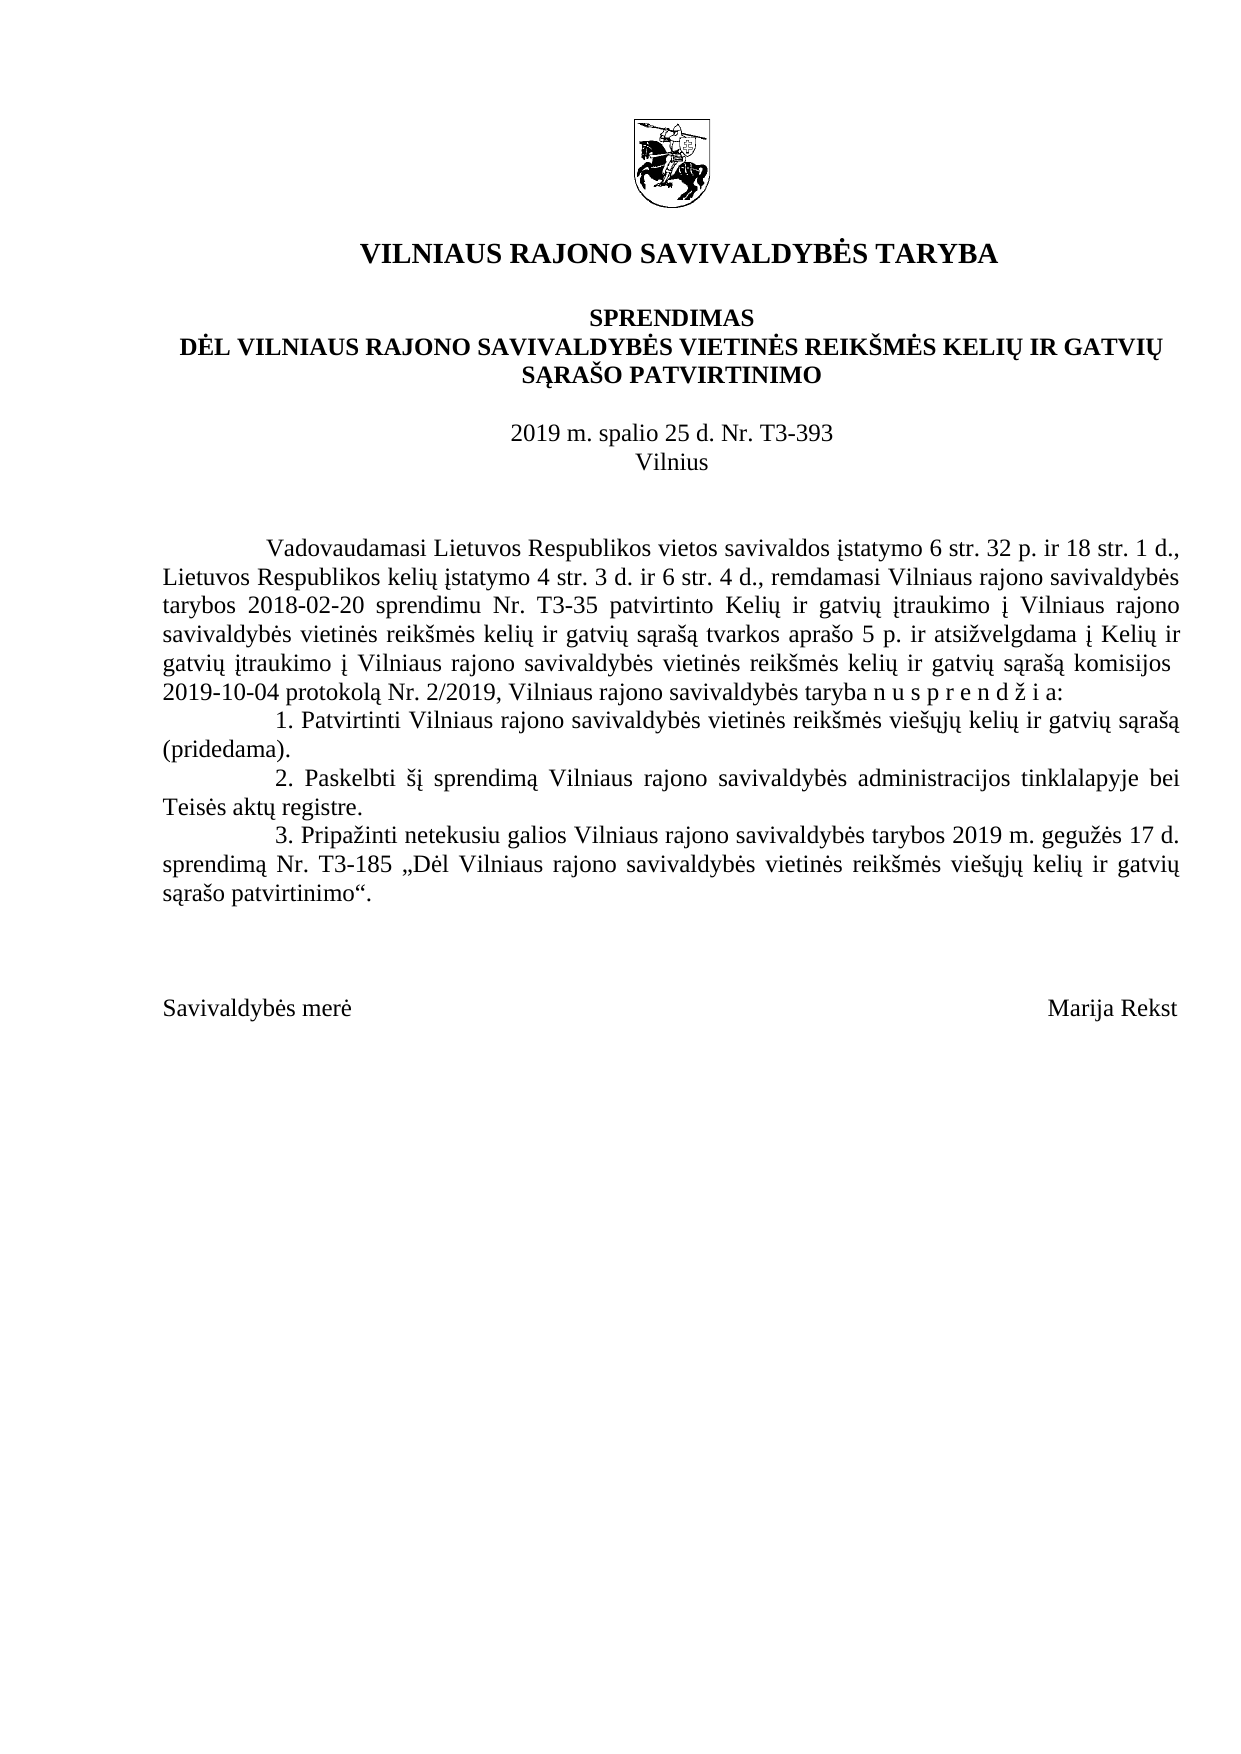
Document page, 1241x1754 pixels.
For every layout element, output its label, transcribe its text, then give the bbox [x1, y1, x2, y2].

text Vadovaudamasi Lietuvos Respublikos vietos savivaldos įstatymo 6 str. 32 p. ir 18 str. 1 d., Lietuvos Respublikos kelių įstatymo 4 str. 3 d. ir 6 str. 4 d., remdamasi Vilniaus rajono savivaldybės tarybos 2018-02-20 sprendimu Nr. T3-35 patvirtinto Kelių ir gatvių įtraukimo į Vilniaus rajono savivaldybės vietinės reikšmės kelių ir gatvių sąrašą tvarkos aprašo 5 p. ir atsižvelgdama į Kelių ir gatvių įtraukimo į Vilniaus rajono savivaldybės vietinės reikšmės kelių ir gatvių sąrašą komisijos 2019-10-04 protokolą Nr. 2/2019, Vilniaus rajono savivaldybės taryba n u s p r e n d ž i a: [162, 533, 1181, 706]
text SPRENDIMAS [162, 303, 1181, 332]
text 3. Pripažinti netekusiu galios Vilniaus rajono savivaldybės tarybos 2019 m. gegužės 17 d. sprendimą Nr. T3-185 „Dėl Vilniaus rajono savivaldybės vietinės reikšmės viešųjų kelių ir gatvių sąrašo patvirtinimo“. [162, 821, 1181, 907]
text Savivaldybės merė Marija Rekst [162, 993, 1181, 1022]
text 2019 m. spalio 25 d. Nr. T3-393 [162, 418, 1181, 447]
text DĖL VILNIAUS RAJONO SAVIVALDYBĖS VIETINĖS REIKŠMĖS KELIŲ IR GATVIŲ SĄRAŠO PATVIRTINIMO [162, 332, 1181, 389]
text Vilnius [162, 447, 1181, 476]
text 2. Paskelbti šį sprendimą Vilniaus rajono savivaldybės administracijos tinklalapyje bei Teisės aktų registre. [162, 763, 1181, 821]
text 1. Patvirtinti Vilniaus rajono savivaldybės vietinės reikšmės viešųjų kelių ir gatvių sąrašą (pridedama). [162, 706, 1181, 763]
text VILNIAUS RAJONO SAVIVALDYBĖS TARYBA [177, 236, 1181, 269]
